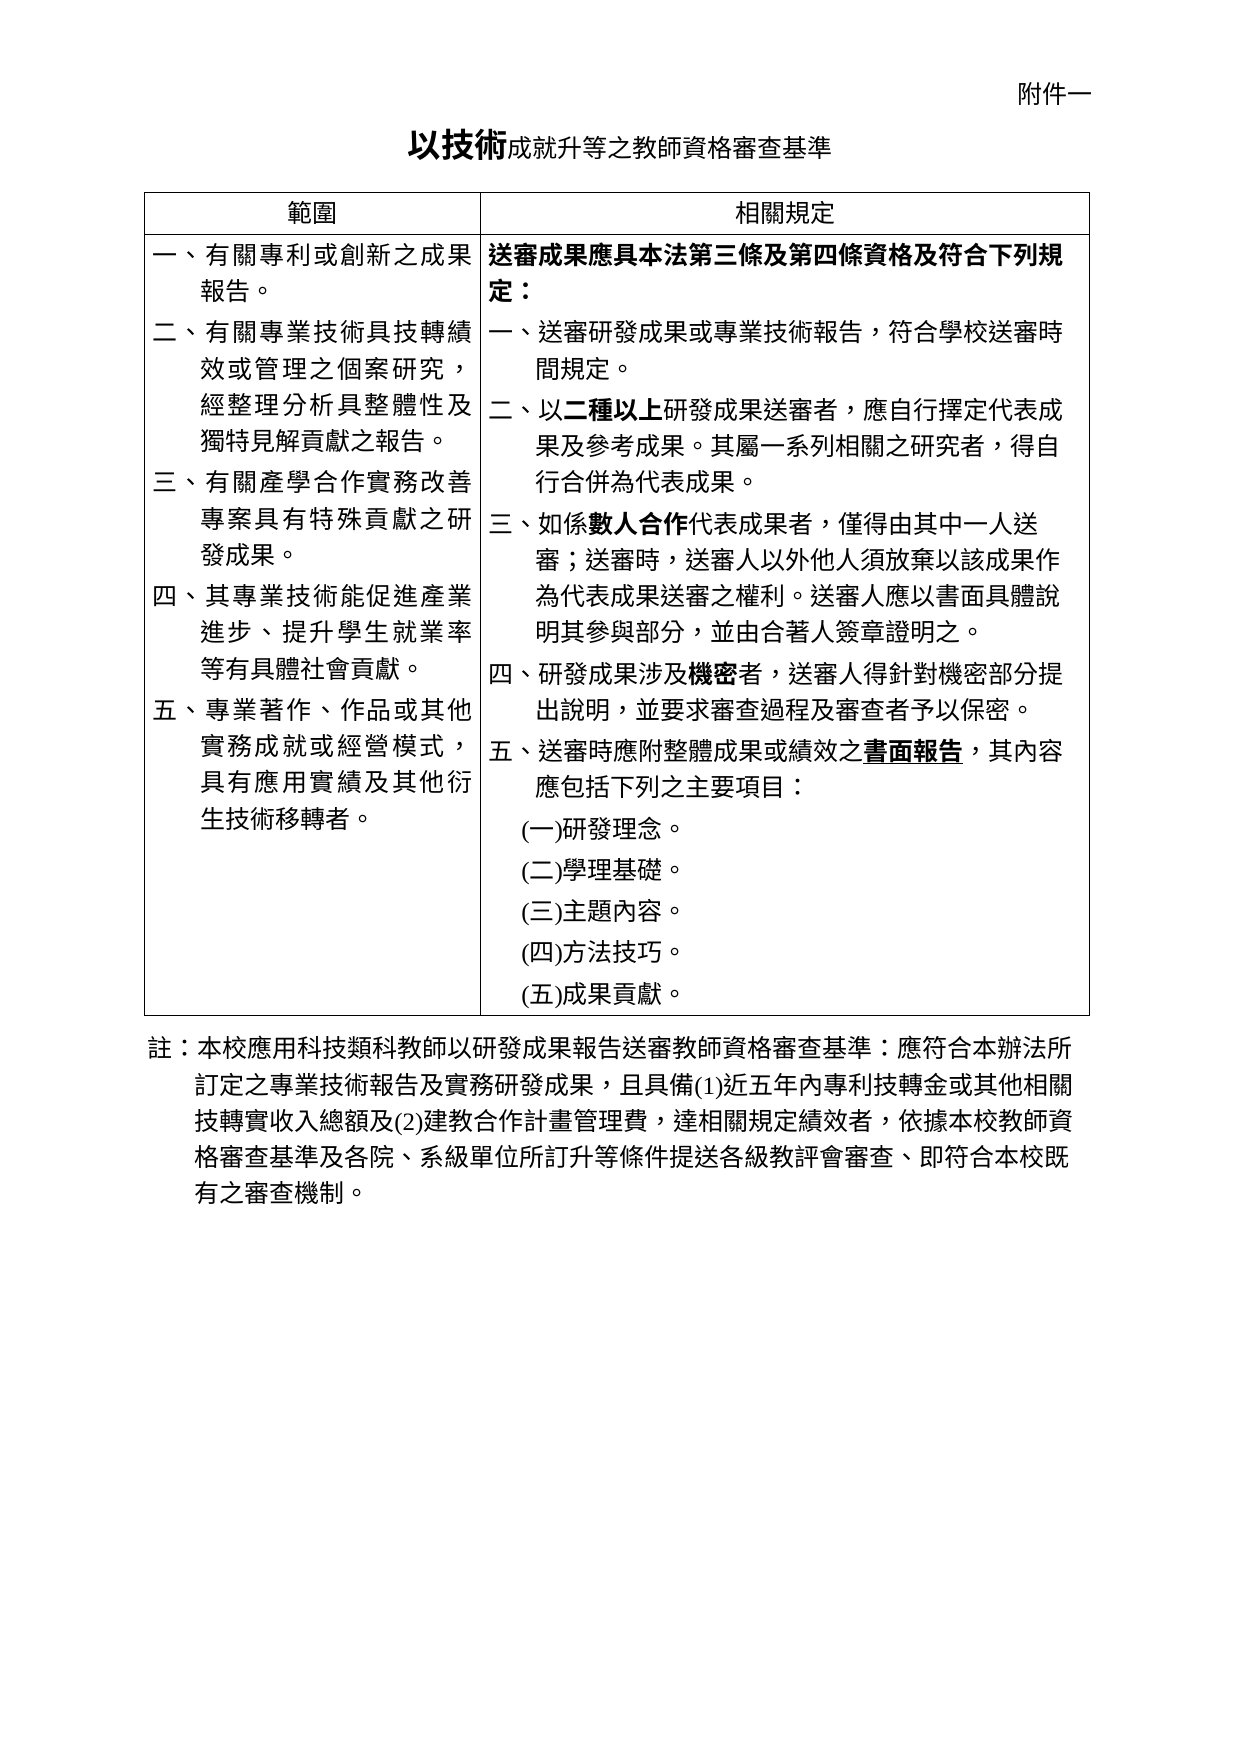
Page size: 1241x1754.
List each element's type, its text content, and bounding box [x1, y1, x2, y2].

table_header 範圍 [145, 193, 480, 234]
table_cell 一、有關專利或創新之成果報告。 二、有關專業技術具技轉績效或管理之個案研究，經整理分析具整體性及獨特見解貢獻之報告。 三、有關產學合作實務改善專案具有特殊貢獻之研發成果。 四、其專業技術能促進產業進步、提升學生就業率等有具體社會貢獻。 五、專業著作、作品或其他實務成就或經營模式，具有應用實績及其他衍生技術移轉者。 [145, 235, 480, 1015]
table_header 相關規定 [481, 193, 1089, 234]
text 註：本校應用科技類科教師以研發成果報告送審教師資格審查基準：應符合本辦法所訂定之專業技術報告及實務研發成果，且具備(1)近五年內專利技轉金或其他相關技轉實收入總額及(2)建教合作計畫管理費，達相關規定績效者，依據本校教師資格審查基準及各院、系級單位所訂升等條件提送各級教評會審查、即符合本校既有之審查機制。 [148, 1029, 1092, 1210]
table_cell 送審成果應具本法第三條及第四條資格及符合下列規定： 一、送審研發成果或專業技術報告，符合學校送審時間規定。 二、以二種以上研發成果送審者，應自行擇定代表成果及參考成果。其屬一系列相關之研究者，得自行合併為代表成果。 三、如係數人合作代表成果者，僅得由其中一人送審；送審時，送審人以外他人須放棄以該成果作為代表成果送審之權利。送審人應以書面具體說明其參與部分，並由合著人簽章證明之。 四、研發成果涉及機密者，送審人得針對機密部分提出說明，並要求審查過程及審查者予以保密。 五、送審時應附整體成果或績效之書面報告，其內容應包括下列之主要項目： (一)研發理念。 (二)學理基礎。 (三)主題內容。 (四)方法技巧。 (五)成果貢獻。 [481, 235, 1089, 1015]
text 以技術成就升等之教師資格審查基準 [148, 119, 1092, 167]
text 附件一 [152, 75, 1092, 111]
